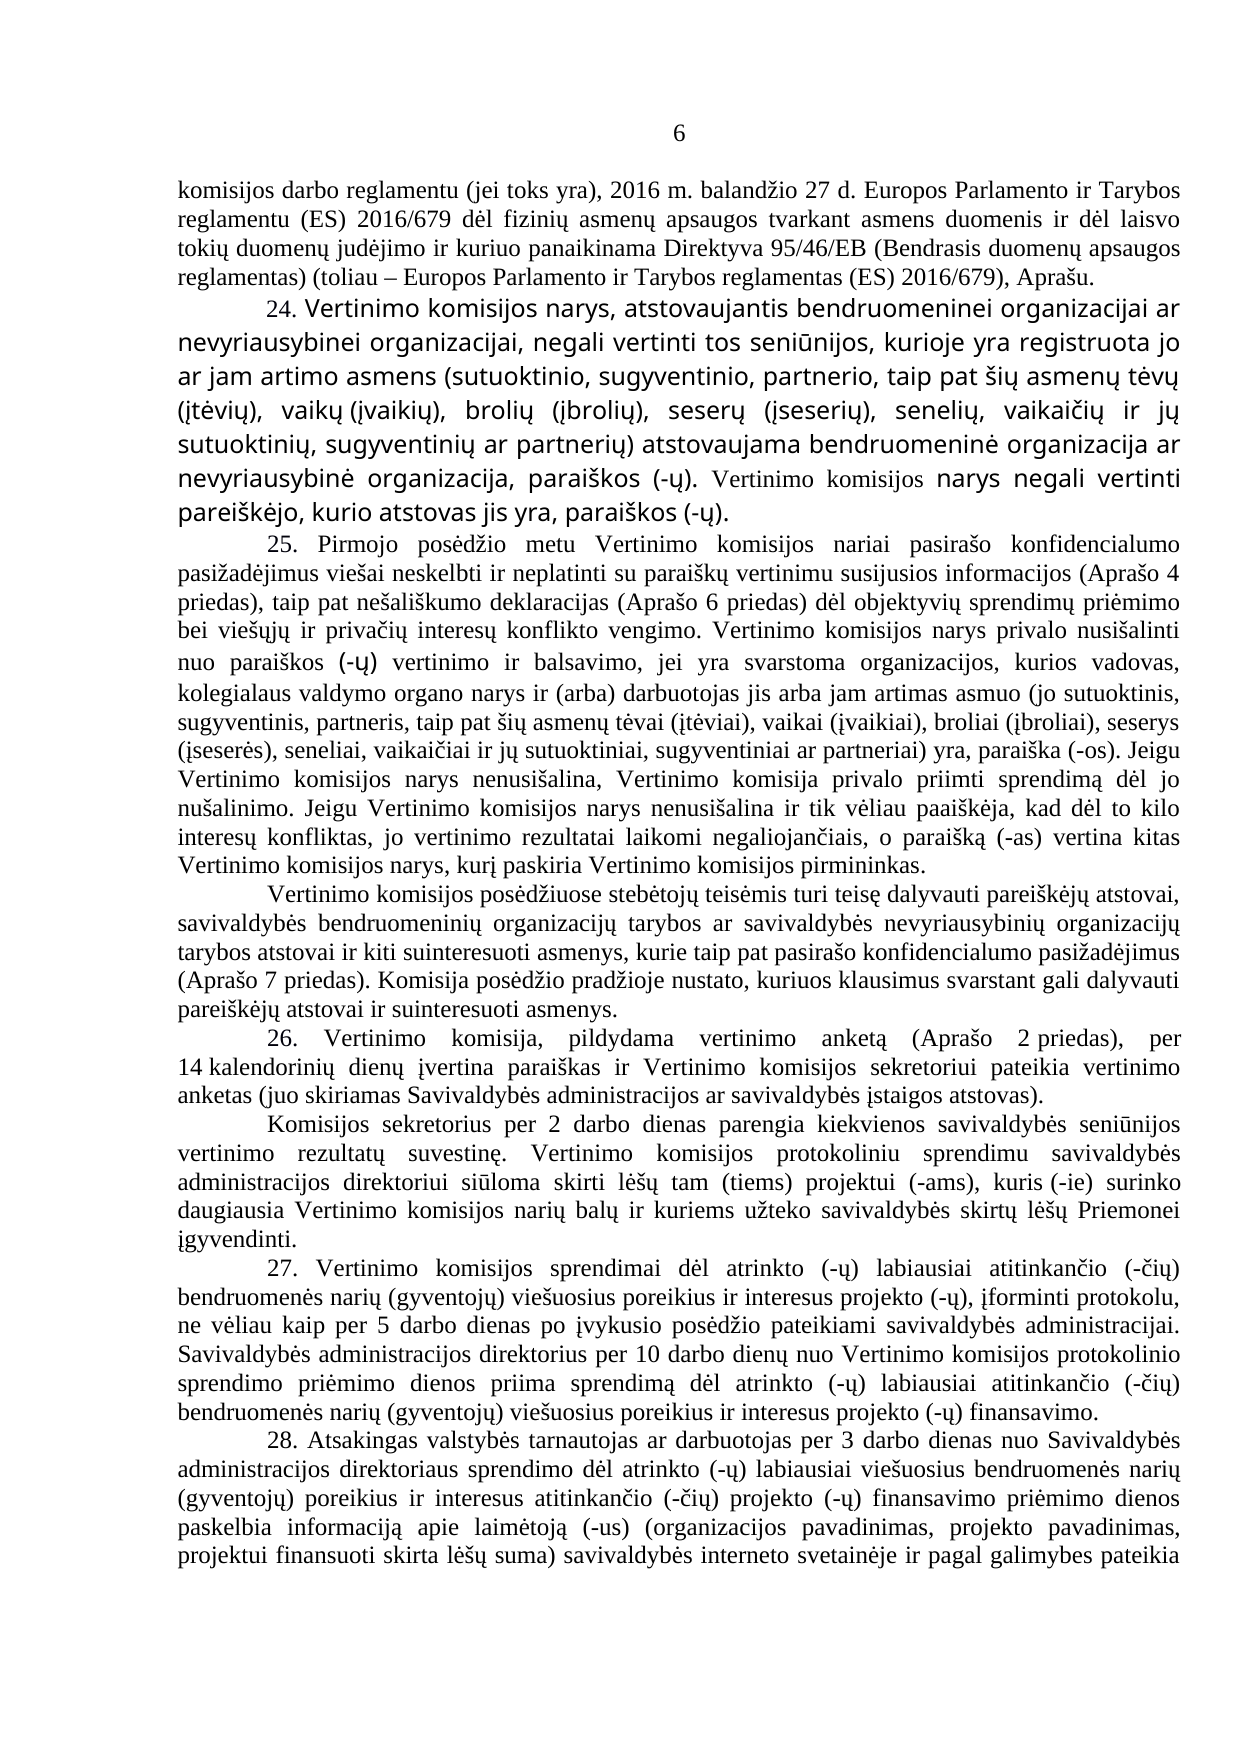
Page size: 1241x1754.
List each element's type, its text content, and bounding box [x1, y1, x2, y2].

text 27. Vertinimo komisijos sprendimai dėl atrinkto (-ų) labiausiai atitinkančio (-čių) bendruomenės narių (gyventojų) viešuosius poreikius ir interesus projekto (-ų), įforminti protokolu, ne vėliau kaip per 5 darbo dienas po įvykusio posėdžio pateikiami savivaldybės administracijai. Savivaldybės administracijos direktorius per 10 darbo dienų nuo Vertinimo komisijos protokolinio sprendimo priėmimo dienos priima sprendimą dėl atrinkto (-ų) labiausiai atitinkančio (-čių) bendruomenės narių (gyventojų) viešuosius poreikius ir interesus projekto (-ų) finansavimo. [177, 1253, 1181, 1426]
text 28. Atsakingas valstybės tarnautojas ar darbuotojas per 3 darbo dienas nuo Savivaldybės administracijos direktoriaus sprendimo dėl atrinkto (-ų) labiausiai viešuosius bendruomenės narių (gyventojų) poreikius ir interesus atitinkančio (-čių) projekto (-ų) finansavimo priėmimo dienos paskelbia informaciją apie laimėtoją (-us) (organizacijos pavadinimas, projekto pavadinimas, projektui finansuoti skirta lėšų suma) savivaldybės interneto svetainėje ir pagal galimybes pateikia [177, 1426, 1181, 1569]
text komisijos darbo reglamentu (jei toks yra), 2016 m. balandžio 27 d. Europos Parlamento ir Tarybos reglamentu (ES) 2016/679 dėl fizinių asmenų apsaugos tvarkant asmens duomenis ir dėl laisvo tokių duomenų judėjimo ir kuriuo panaikinama Direktyva 95/46/EB (Bendrasis duomenų apsaugos reglamentas) (toliau – Europos Parlamento ir Tarybos reglamentas (ES) 2016/679), Aprašu. [177, 176, 1181, 291]
text Vertinimo komisijos posėdžiuose stebėtojų teisėmis turi teisę dalyvauti pareiškėjų atstovai, savivaldybės bendruomeninių organizacijų tarybos ar savivaldybės nevyriausybinių organizacijų tarybos atstovai ir kiti suinteresuoti asmenys, kurie taip pat pasirašo konfidencialumo pasižadėjimus (Aprašo 7 priedas). Komisija posėdžio pradžioje nustato, kuriuos klausimus svarstant gali dalyvauti pareiškėjų atstovai ir suinteresuoti asmenys. [177, 879, 1181, 1023]
text 24. Vertinimo komisijos narys, atstovaujantis bendruomeninei organizacijai ar nevyriausybinei organizacijai, negali vertinti tos seniūnijos, kurioje yra registruota jo ar jam artimo asmens (sutuoktinio, sugyventinio, partnerio, taip pat šių asmenų tėvų (įtėvių), vaikų (įvaikių), brolių (įbrolių), seserų (įseserių), senelių, vaikaičių ir jų sutuoktinių, sugyventinių ar partnerių) atstovaujama bendruomeninė organizacija ar nevyriausybinė organizacija, paraiškos (-ų). Vertinimo komisijos narys negali vertinti pareiškėjo, kurio atstovas jis yra, paraiškos (-ų). [177, 291, 1181, 529]
text 25. Pirmojo posėdžio metu Vertinimo komisijos nariai pasirašo konfidencialumo pasižadėjimus viešai neskelbti ir neplatinti su paraiškų vertinimu susijusios informacijos (Aprašo 4 priedas), taip pat nešališkumo deklaracijas (Aprašo 6 priedas) dėl objektyvių sprendimų priėmimo bei viešųjų ir privačių interesų konflikto vengimo. Vertinimo komisijos narys privalo nusišalinti nuo paraiškos (-ų) vertinimo ir balsavimo, jei yra svarstoma organizacijos, kurios vadovas, kolegialaus valdymo organo narys ir (arba) darbuotojas jis arba jam artimas asmuo (jo sutuoktinis, sugyventinis, partneris, taip pat šių asmenų tėvai (įtėviai), vaikai (įvaikiai), broliai (įbroliai), seserys (įseserės), seneliai, vaikaičiai ir jų sutuoktiniai, sugyventiniai ar partneriai) yra, paraiška (-os). Jeigu Vertinimo komisijos narys nenusišalina, Vertinimo komisija privalo priimti sprendimą dėl jo nušalinimo. Jeigu Vertinimo komisijos narys nenusišalina ir tik vėliau paaiškėja, kad dėl to kilo interesų konfliktas, jo vertinimo rezultatai laikomi negaliojančiais, o paraišką (-as) vertina kitas Vertinimo komisijos narys, kurį paskiria Vertinimo komisijos pirmininkas. [177, 529, 1181, 879]
text 26. Vertinimo komisija, pildydama vertinimo anketą (Aprašo 2 priedas), per 14 kalendorinių dienų įvertina paraiškas ir Vertinimo komisijos sekretoriui pateikia vertinimo anketas (juo skiriamas Savivaldybės administracijos ar savivaldybės įstaigos atstovas). [177, 1023, 1181, 1109]
text Komisijos sekretorius per 2 darbo dienas parengia kiekvienos savivaldybės seniūnijos vertinimo rezultatų suvestinę. Vertinimo komisijos protokoliniu sprendimu savivaldybės administracijos direktoriui siūloma skirti lėšų tam (tiems) projektui (-ams), kuris (-ie) surinko daugiausia Vertinimo komisijos narių balų ir kuriems užteko savivaldybės skirtų lėšų Priemonei įgyvendinti. [177, 1109, 1181, 1253]
